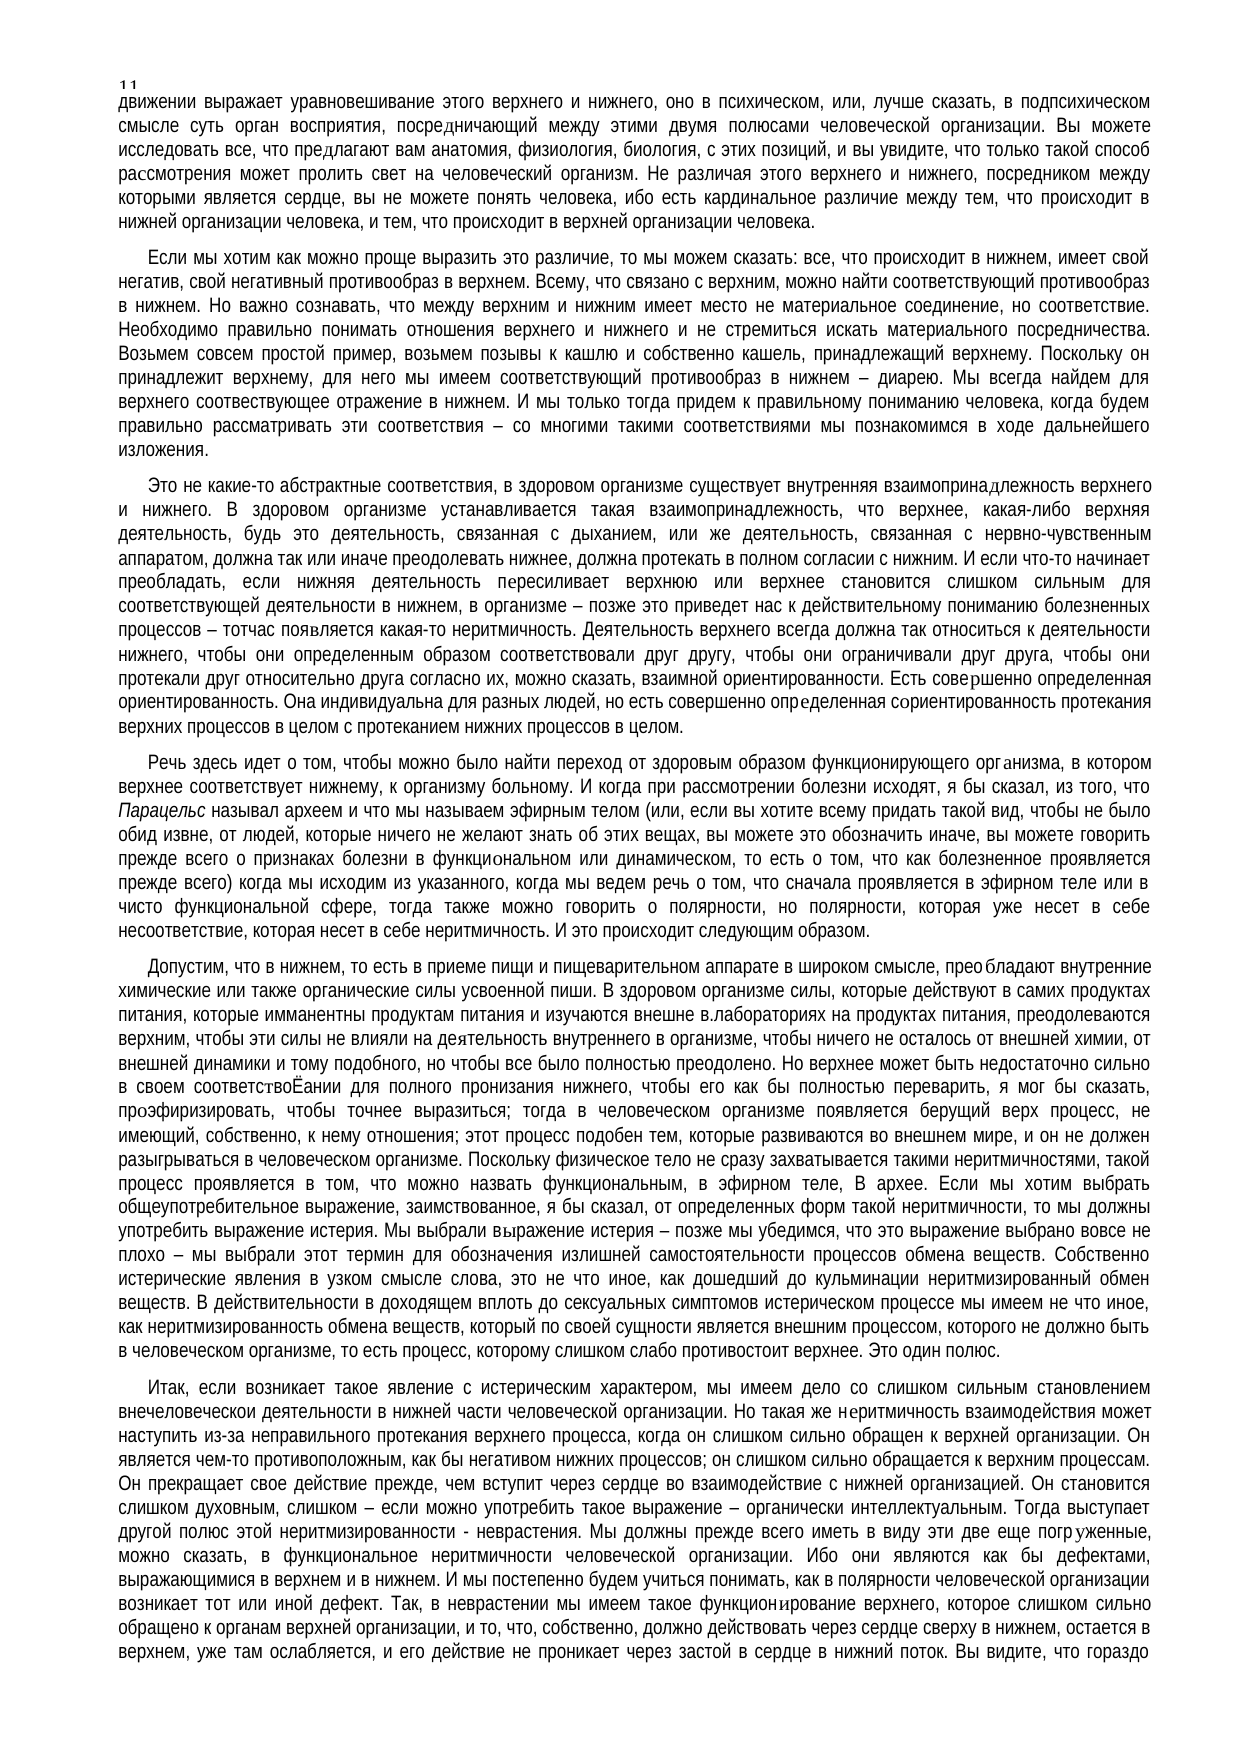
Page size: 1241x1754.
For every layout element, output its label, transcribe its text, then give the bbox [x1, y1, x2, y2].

text Если мы хотим как можно проще выразить это различие, то мы можем сказать: все, что происходит в нижнем, имеет свой негатив, свой негативный противообраз в верхнем. Всему, что связано с верхним, можно найти соответствующий противообраз в нижнем. Но важно сознавать, что между верхним и нижним имеет место не материальное соединение, но соответствие. Необходимо правильно понимать отношения верхнего и нижнего и не стремиться искать материального посредничества. Возьмем совсем простой пример, возьмем позывы к кашлю и собственно кашель, принадлежащий верхнему. Поскольку он принадлежит верхнему, для него мы имеем соответствующий противообраз в нижнем – диарею. Мы всегда найдем для верхнего соотвествующее отражение в нижнем. И мы только тогда придем к правильному пониманию человека, когда будем правильно рассматривать эти соответствия – со многими такими соответствиями мы познакомимся в ходе дальнейшего изложения. [118, 245, 1152, 461]
text Речь здесь идет о том, чтобы можно было найти переход от здоровым образом функционирующего организма, в котором верхнее соответствует нижнему, к организму больному. И когда при рассмотрении болезни исходят, я бы сказал, из того, что Парацельс называл археем и что мы называем эфирным телом (или, если вы хотите всему придать такой вид, чтобы не было обид извне, от людей, которые ничего не желают знать об этих вещах, вы можете это обозначить иначе, вы можете говорить прежде всего о признаках болезни в функциональном или динамическом, то есть о том, что как болезненное проявляется прежде всего) когда мы исходим из указанного, когда мы ведем речь о том, что сначала проявляется в эфирном теле или в чисто функциональной сфере, тогда также можно говорить о полярности, но полярности, которая уже несет в себе несоответствие, которая несет в себе неритмичность. И это происходит следующим образом. [118, 750, 1152, 942]
text Допустим, что в нижнем, то есть в приеме пищи и пищеварительном аппарате в широком смысле, преобладают внутренние химические или также органические силы усвоенной пиши. В здоровом организме силы, которые действуют в самих продуктах питания, которые имманентны продуктам питания и изучаются внешне в.лабораториях на продуктах питания, преодолеваются верхним, чтобы эти силы не влияли на деятельность внутреннего в организме, чтобы ничего не осталось от внешней химии, от внешней динамики и тому подобного, но чтобы все было полностью преодолено. Но верхнее может быть недостаточно сильно в своем соответствоЁании для полного пронизания нижнего, чтобы его как бы полностью переварить, я мог бы сказать, проэфиризировать, чтобы точнее выразиться; тогда в человеческом организме появляется берущий верх процесс, не имеющий, собственно, к нему отношения; этот процесс подобен тем, которые развиваются во внешнем мире, и он не должен разыгрываться в человеческом организме. Поскольку физическое тело не сразу захватывается такими неритмичностями, такой процесс проявляется в том, что можно назвать функциональным, в эфирном теле, В архее. Если мы хотим выбрать общеупотребительное выражение, заимствованное, я бы сказал, от определенных форм такой неритмичности, то мы должны употребить выражение истерия. Мы выбрали выражение истерия – позже мы убедимся, что это выражение выбрано вовсе не плохо – мы выбрали этот термин для обозначения излишней самостоятельности процессов обмена веществ. Собственно истерические явления в узком смысле слова, это не что иное, как дошедший до кульминации неритмизированный обмен веществ. В действительности в доходящем вплоть до сексуальных симптомов истерическом процессе мы имеем не что иное, как неритмизированность обмена веществ, который по своей сущности является внешним процессом, которого не должно быть в человеческом организме, то есть процесс, которому слишком слабо противостоит верхнее. Это один полюс. [118, 954, 1152, 1362]
text Это не какие-то абстрактные соответствия, в здоровом организме существует внутренняя взаимопринадлежность верхнего и нижнего. В здоровом организме устанавливается такая взаимопринадлежность, что верхнее, какая-либо верхняя деятельность, будь это деятельность, связанная с дыханием, или же деятельность, связанная с нервно-чувственным аппаратом, должна так или иначе преодолевать нижнее, должна протекать в полном согласии с нижним. И если что-то начинает преобладать, если нижняя деятельность пересиливает верхнюю или верхнее становится слишком сильным для соответствующей деятельности в нижнем, в организме – позже это приведет нас к действительному пониманию болезненных процессов – тотчас появляется какая-то неритмичность. Деятельность верхнего всегда должна так относиться к деятельности нижнего, чтобы они определенным образом соответствовали друг другу, чтобы они ограничивали друг друга, чтобы они протекали друг относительно друга согласно их, можно сказать, взаимной ориентированности. Есть совершенно определенная ориентированность. Она индивидуальна для разных людей, но есть совершенно определенная сориентированность протекания верхних процессов в целом с протеканием нижних процессов в целом. [118, 473, 1152, 737]
text Итак, если возникает такое явление с истерическим характером, мы имеем дело со слишком сильным становлением внечеловеческои деятельности в нижней части человеческой организации. Но такая же неритмичность взаимодействия может наступить из-за неправильного протекания верхнего процесса, когда он слишком сильно обращен к верхней организации. Он является чем-то противоположным, как бы негативом нижних процессов; он слишком сильно обращается к верхним процессам. Он прекращает свое действие прежде, чем вступит через сердце во взаимодействие с нижней организацией. Он становится слишком духовным, слишком – если можно употребить такое выражение – органически интеллектуальным. Тогда выступает другой полюс этой неритмизированности - неврастения. Мы должны прежде всего иметь в виду эти две еще погруженные, можно сказать, в функциональное неритмичности человеческой организации. Ибо они являются как бы дефектами, выражающимися в верхнем и в нижнем. И мы постепенно будем учиться понимать, как в полярности человеческой организации возникает тот или иной дефект. Так, в неврастении мы имеем такое функционирование верхнего, которое слишком сильно обращено к органам верхней организации, и то, что, собственно, должно действовать через сердце сверху в нижнем, остается в верхнем, уже там ослабляется, и его действие не проникает через застой в сердце в нижний поток. Вы видите, что гораздо [118, 1375, 1152, 1662]
text движении выражает уравновешивание этого верхнего и нижнего, оно в психическом, или, лучше сказать, в подпсихическом смысле суть орган восприятия, посредничающий между этими двумя полюсами человеческой организации. Вы можете исследовать все, что предлагают вам анатомия, физиология, биология, с этих позиций, и вы увидите, что только такой способ рассмотрения может пролить свет на человеческий организм. Не различая этого верхнего и нижнего, посредником между которыми является сердце, вы не можете понять человека, ибо есть кардинальное различие между тем, что происходит в нижней организации человека, и тем, что происходит в верхней организации человека. [118, 89, 1152, 233]
